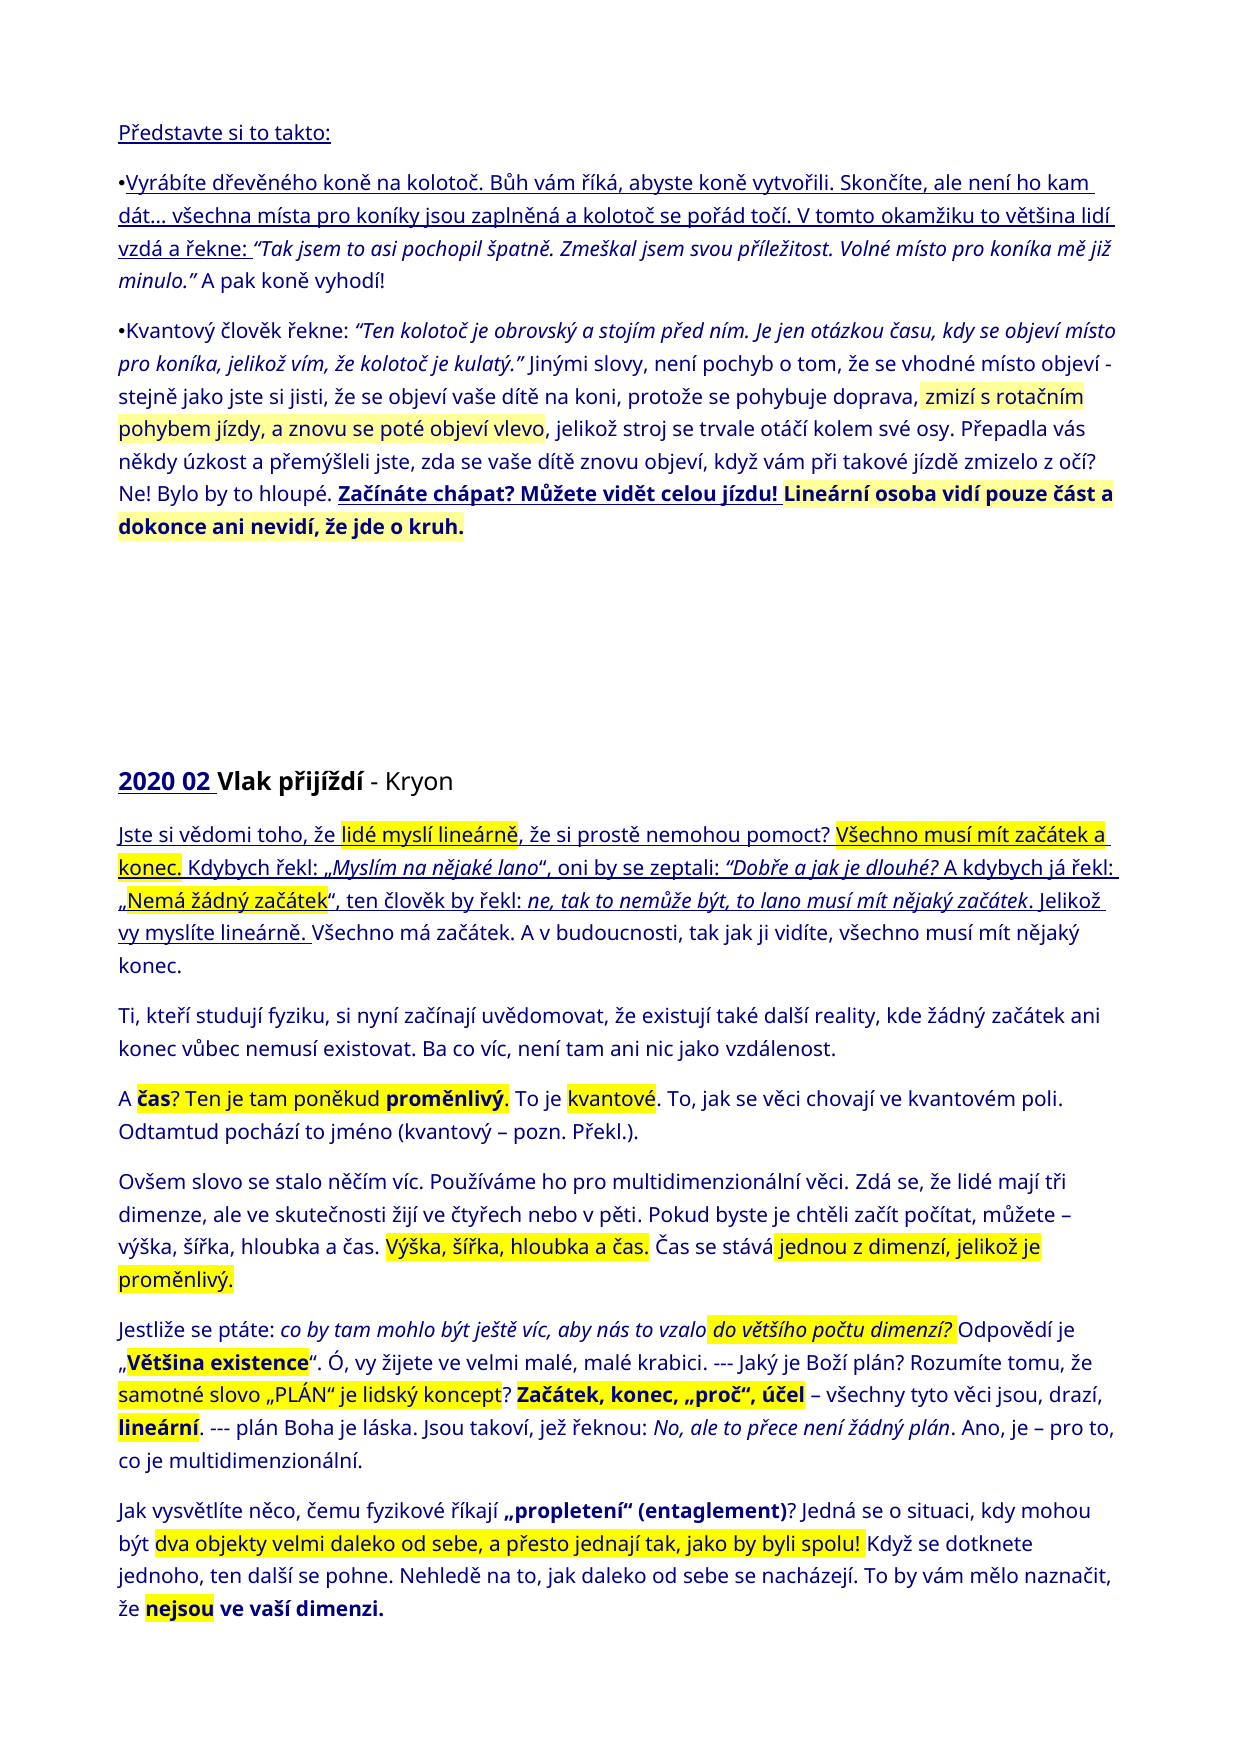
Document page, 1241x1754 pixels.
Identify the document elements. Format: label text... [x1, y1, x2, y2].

text Ti, kteří studují fyziku, si nyní začínají uvědomovat, že existují také další reality, kde žádný začátek ani konec vůbec nemusí existovat. Ba co víc, není tam ani nic jako vzdálenost. [118, 1001, 1122, 1062]
text Jak vysvětlíte něco, čemu fyzikové říkají „propletení“ (entaglement)? Jedná se o situaci, kdy mohou být dva objekty velmi daleko od sebe, a přesto jednají tak, jako by byli spolu! Když se dotknete jednoho, ten další se pohne. Nehledě na to, jak daleko od sebe se nacházejí. To by vám mělo naznačit, že nejsou ve vaší dimenzi. [118, 1496, 1122, 1622]
text Jestliže se ptáte: co by tam mohlo být ještě víc, aby nás to vzalo do většího počtu dimenzí? Odpovědí je „Většina existence“. Ó, vy žijete ve velmi malé, malé krabici. --- Jaký je Boží plán? Rozumíte tomu, že samotné slovo „PLÁN“ je lidský koncept? Začátek, konec, „proč“, účel – všechny tyto věci jsou, drazí, lineární. --- plán Boha je láska. Jsou takoví, jež řeknou: No, ale to přece není žádný plán. Ano, je – pro to, co je multidimenzionální. [118, 1315, 1122, 1474]
text Představte si to takto: [118, 118, 1122, 147]
list Kvantový člověk řekne: “Ten kolotoč je obrovský a stojím před ním. Je jen otázkou času, kdy se objeví místo pro koníka, jelikož vím, že kolotoč je kulatý.” Jinými slovy, není pochyb o tom, že se vhodné místo objeví - stejně jako jste si jisti, že se objeví vaše dítě na koni, protože se pohybuje doprava, zmizí s rotačním pohybem jízdy, a znovu se poté objeví vlevo, jelikož stroj se trvale otáčí kolem své osy. Přepadla vás někdy úzkost a přemýšleli jste, zda se vaše dítě znovu objeví, když vám při takové jízdě zmizelo z očí? Ne! Bylo by to hloupé. Začínáte chápat? Můžete vidět celou jízdu! Lineární osoba vidí pouze část a dokonce ani nevidí, že jde o kruh. [118, 317, 1122, 541]
text A čas? Ten je tam poněkud proměnlivý. To je kvantové. To, jak se věci chovají ve kvantovém poli. Odtamtud pochází to jméno (kvantový – pozn. Překl.). [118, 1084, 1122, 1145]
text Ovšem slovo se stalo něčím víc. Používáme ho pro multidimenzionální věci. Zdá se, že lidé mají tři dimenze, ale ve skutečnosti žijí ve čtyřech nebo v pěti. Pokud byste je chtěli začít počítat, můžete – výška, šířka, hloubka a čas. Výška, šířka, hloubka a čas. Čas se stává jednou z dimenzí, jelikož je proměnlivý. [118, 1167, 1122, 1293]
text Jste si vědomi toho, že lidé myslí lineárně, že si prostě nemohou pomoct? Všechno musí mít začátek a konec. Kdybych řekl: „Myslím na nějaké lano“, oni by se zeptali: “Dobře a jak je dlouhé? A kdybych já řekl: „Nemá žádný začátek“, ten člověk by řekl: ne, tak to nemůže být, to lano musí mít nějaký začátek. Jelikož vy myslíte lineárně. Všechno má začátek. A v budoucnosti, tak jak ji vidíte, všechno musí mít nějaký konec. [118, 821, 1122, 979]
list Vyrábíte dřevěného koně na kolotoč. Bůh vám říká, abyste koně vytvořili. Skončíte, ale není ho kam dát… všechna místa pro koníky jsou zaplněná a kolotoč se pořád točí. V tomto okamžiku to většina lidí vzdá a řekne: “Tak jsem to asi pochopil špatně. Zmeškal jsem svou příležitost. Volné místo pro koníka mě již minulo.” A pak koně vyhodí! [118, 168, 1122, 295]
text 2020 02 Vlak přijíždí - Kryon [118, 764, 1122, 798]
